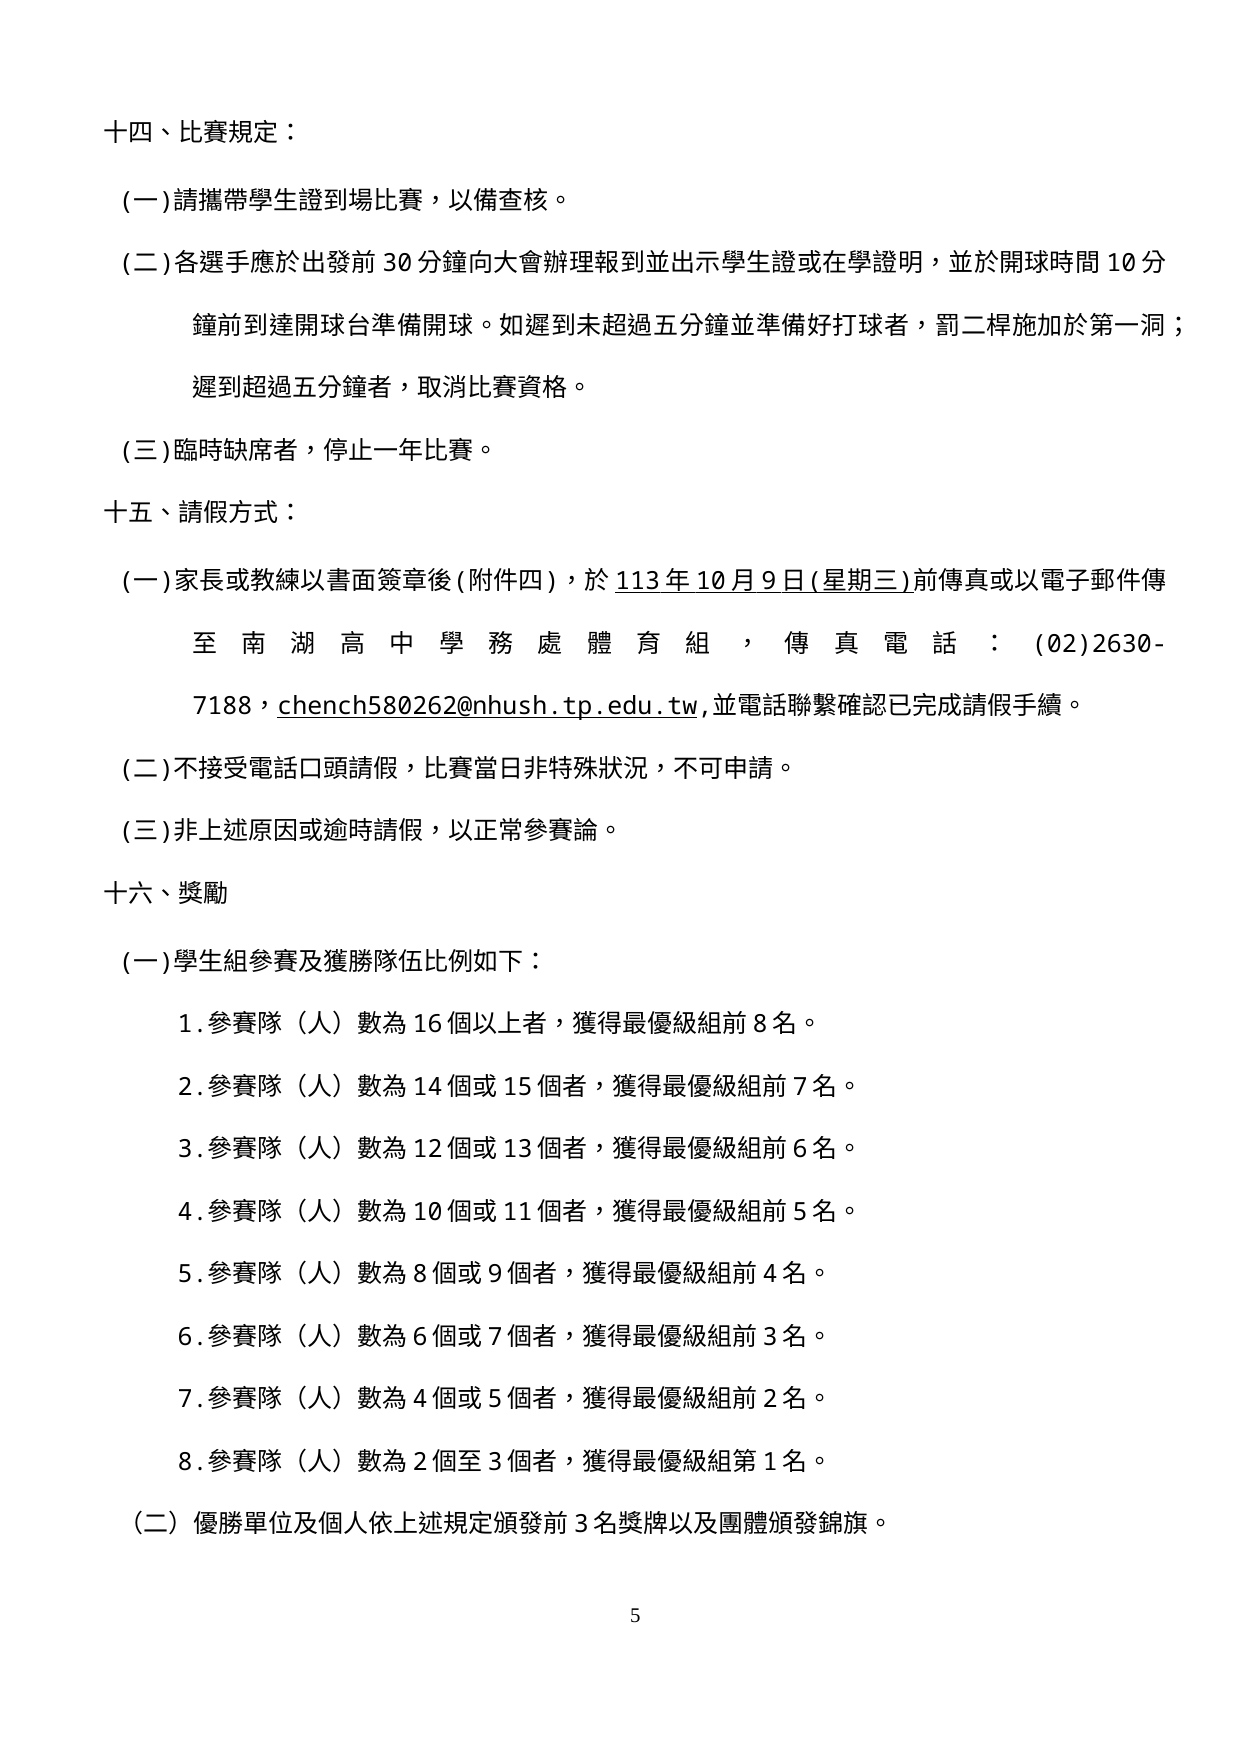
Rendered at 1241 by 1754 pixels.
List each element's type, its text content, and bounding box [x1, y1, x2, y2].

subtitle 1.參賽隊（人）數為16個以上者，獲得最優級組前8名。 [177, 980, 1167, 1042]
subtitle 8.參賽隊（人）數為2個至3個者，獲得最優級組第1名。 [177, 1417, 1167, 1480]
subtitle (一)學生組參賽及獲勝隊伍比例如下： [118, 917, 1167, 980]
subtitle (三)臨時缺席者，停止一年比賽。 [118, 407, 1167, 469]
subtitle 2.參賽隊（人）數為14個或15個者，獲得最優級組前7名。 [177, 1042, 1167, 1105]
subtitle （二）優勝單位及個人依上述規定頒發前3名獎牌以及團體頒發錦旗。 [118, 1480, 1167, 1542]
subtitle (二)不接受電話口頭請假，比賽當日非特殊狀況，不可申請。 [118, 724, 1167, 787]
subtitle 7.參賽隊（人）數為4個或5個者，獲得最優級組前2名。 [177, 1355, 1167, 1417]
subtitle (一)請攜帶學生證到場比賽，以備查核。 [118, 157, 1167, 219]
subtitle 3.參賽隊（人）數為12個或13個者，獲得最優級組前6名。 [177, 1105, 1167, 1167]
subtitle (一)家長或教練以書面簽章後(附件四)，於113年10月9日(星期三)前傳真或以電子郵件傳至南湖高中學務處體育組，傳真電話：(02)2630-7188，chench580262@nhush.tp.edu.tw,並電話聯繫確認已完成請假手續。 [118, 537, 1167, 724]
subtitle (二)各選手應於出發前30分鐘向大會辦理報到並出示學生證或在學證明，並於開球時間10分鐘前到達開球台準備開球。如遲到未超過五分鐘並準備好打球者，罰二桿施加於第一洞；遲到超過五分鐘者，取消比賽資格。 [118, 219, 1167, 407]
subtitle (三)非上述原因或逾時請假，以正常參賽論。 [118, 787, 1167, 849]
subtitle 十五、請假方式： [103, 469, 1167, 532]
subtitle 5.參賽隊（人）數為8個或9個者，獲得最優級組前4名。 [177, 1230, 1167, 1292]
subtitle 十六、獎勵 [103, 849, 1167, 912]
subtitle 十四、比賽規定： [103, 89, 1167, 151]
subtitle 6.參賽隊（人）數為6個或7個者，獲得最優級組前3名。 [177, 1292, 1167, 1355]
subtitle 4.參賽隊（人）數為10個或11個者，獲得最優級組前5名。 [177, 1167, 1167, 1230]
